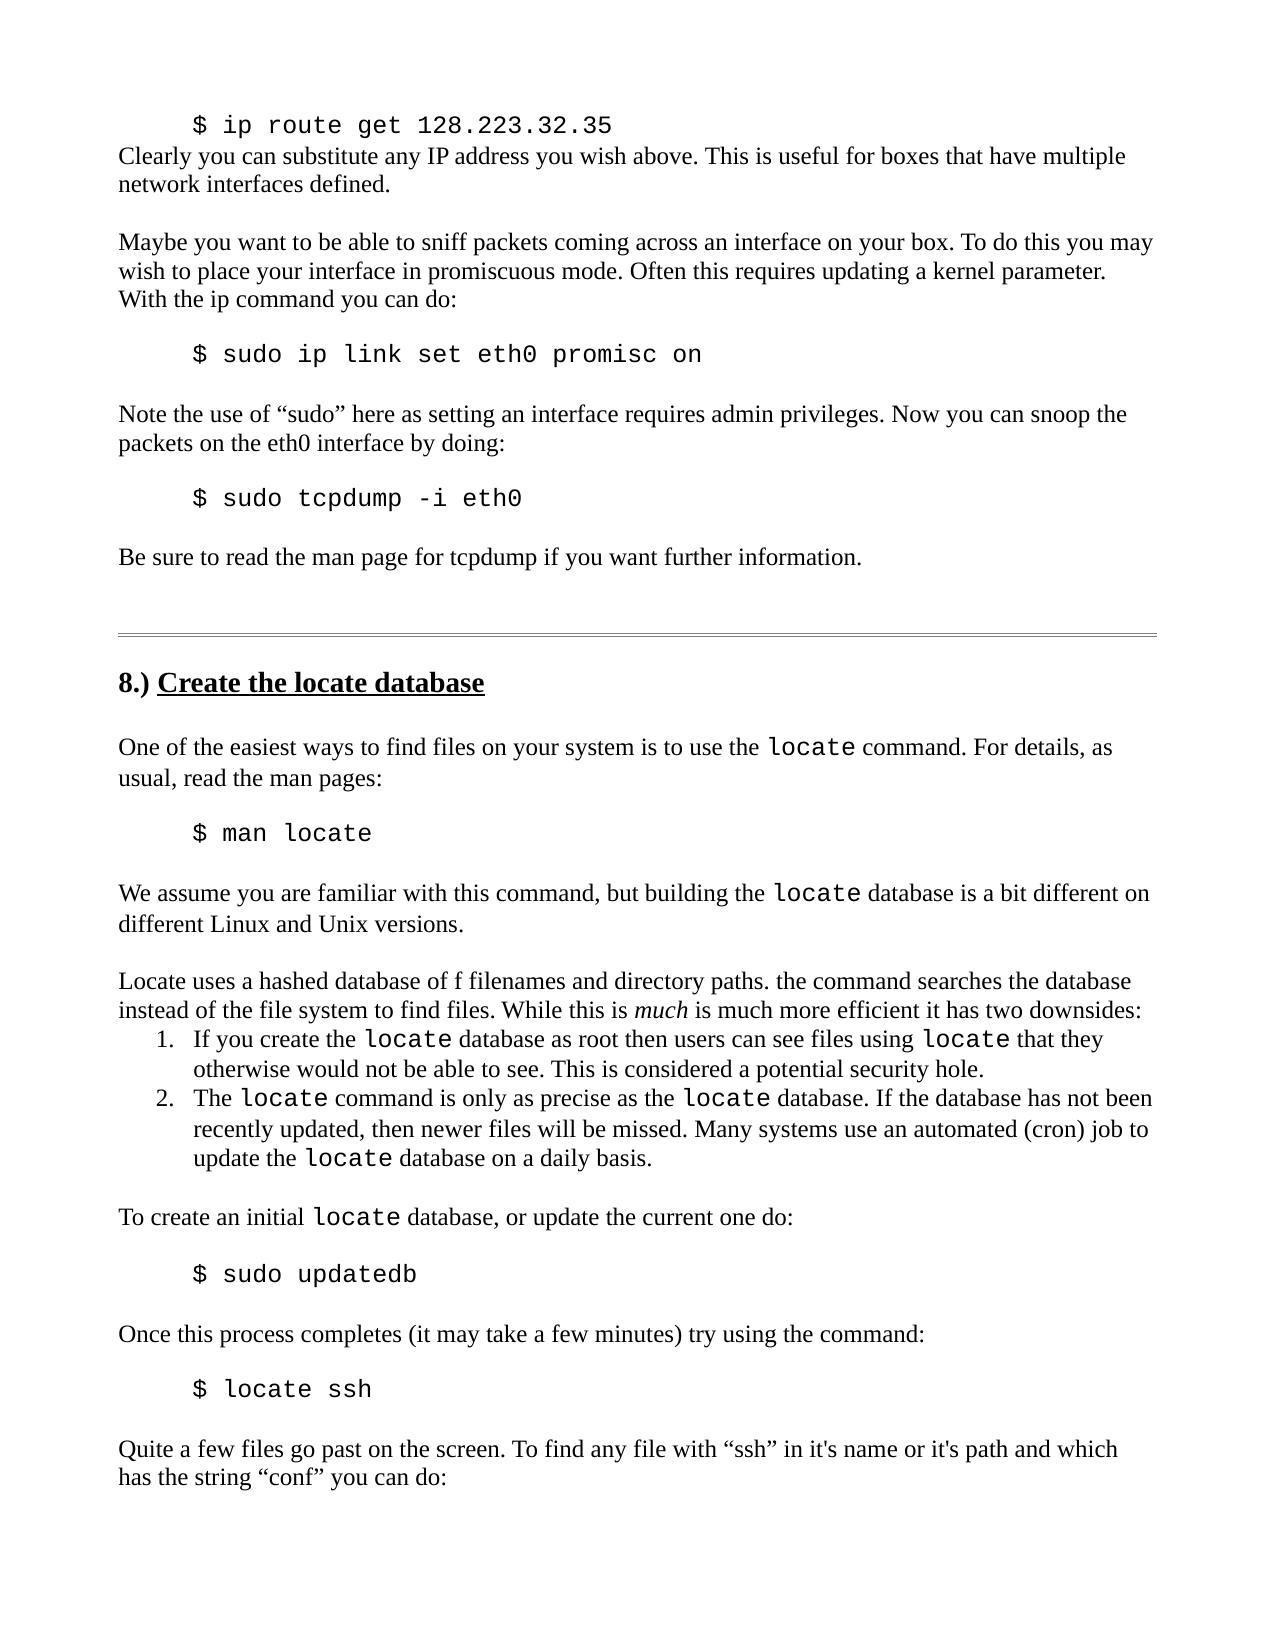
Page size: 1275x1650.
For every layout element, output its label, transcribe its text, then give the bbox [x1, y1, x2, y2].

text $ sudo updatedb [118, 1262, 1157, 1290]
text One of the easiest ways to find files on your system is to use the locate command. For details, as usual, read the man pages: [118, 732, 1157, 792]
text Locate uses a hashed database of f filenames and directory paths. the command searches the database instead of the file system to find files. While this is much is much more efficient it has two downsides: [118, 966, 1157, 1024]
text $ sudo ip link set eth0 promisc on [118, 342, 1157, 370]
text To create an initial locate database, or update the current one do: [118, 1202, 1157, 1233]
text $ sudo tcpdump -i eth0 [118, 485, 1157, 514]
text Clearly you can substitute any IP address you wish above. This is useful for boxes that have multiple network interfaces defined. [118, 141, 1157, 198]
text Once this process completes (it may take a few minutes) try using the command: [118, 1319, 1157, 1348]
text We assume you are familiar with this command, but building the locate database is a bit different on different Linux and Unix versions. [118, 878, 1157, 937]
text Maybe you want to be able to sniff packets coming across an interface on your box. To do this you may wish to place your interface in promiscuous mode. Often this requires updating a kernel parameter. With the ip command you can do: [118, 227, 1157, 313]
text 8.) Create the locate database [118, 665, 1157, 699]
text Note the use of “sudo” here as setting an interface requires admin privileges. Now you can snoop the packets on the eth0 interface by doing: [118, 399, 1157, 457]
text Be sure to read the man page for tcpdump if you want further information. [118, 542, 1157, 571]
list If you create the locate database as root then users can see files using locate that they otherwise would not be able to see. This is considered a potential security hole. [156, 1024, 1157, 1083]
text $ ip route get 128.223.32.35 [118, 112, 1157, 141]
list The locate command is only as precise as the locate database. If the database has not been recently updated, then newer files will be missed. Many systems use an automated (cron) job to update the locate database on a daily basis. [156, 1083, 1157, 1174]
text $ locate ssh [118, 1377, 1157, 1405]
text Quite a few files go past on the screen. To find any file with “ssh” in it's name or it's path and which has the string “conf” you can do: [118, 1434, 1157, 1491]
text $ man locate [118, 821, 1157, 849]
